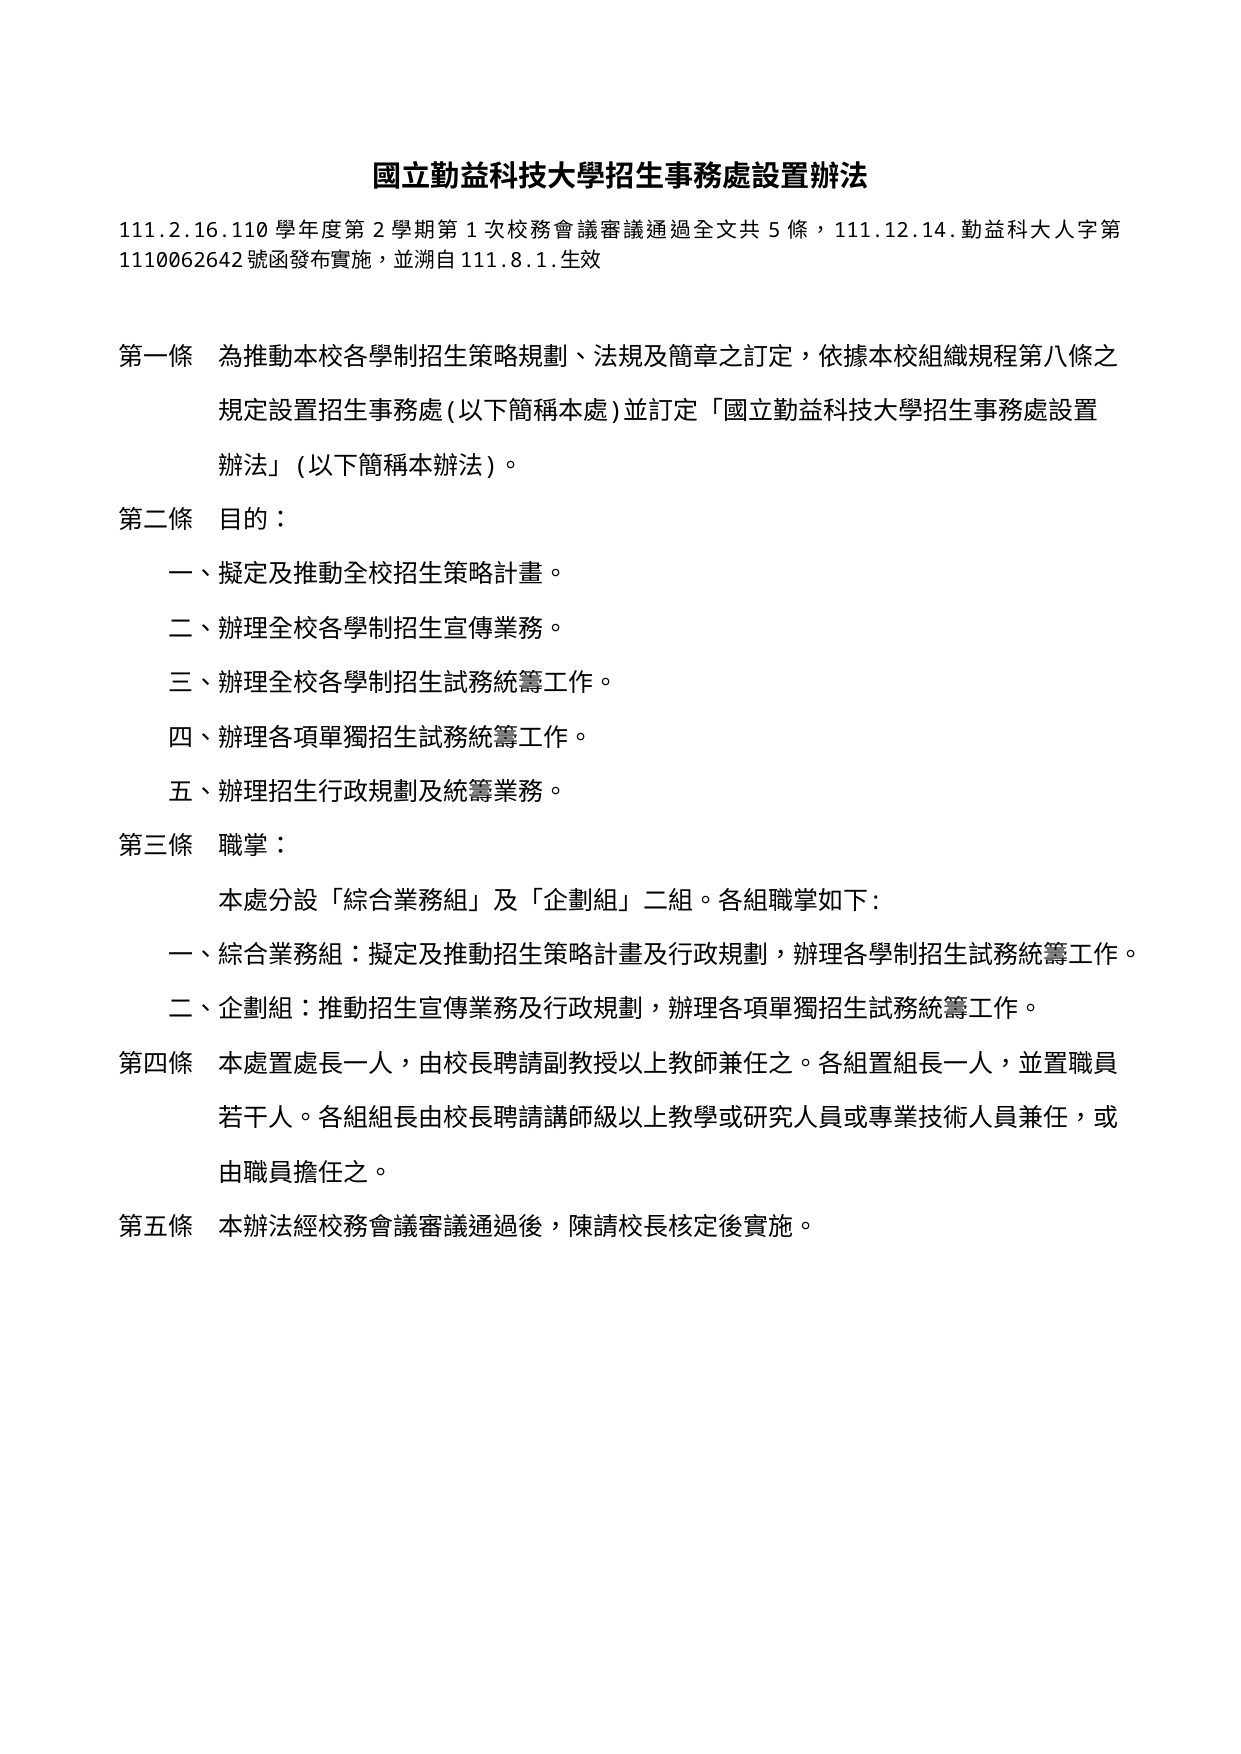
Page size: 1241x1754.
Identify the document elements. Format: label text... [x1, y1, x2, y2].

text 第二條 目的： [118, 499, 1122, 536]
text 第五條 本辦法經校務會議審議通過後，陳請校長核定後實施。 [118, 1206, 1122, 1243]
text 第四條 本處置處長一人，由校長聘請副教授以上教師兼任之。各組置組長一人，並置職員若干人。各組組長由校長聘請講師級以上教學或研究人員或專業技術人員兼任，或由職員擔任之。 [118, 1043, 1122, 1188]
text 五、辦理招生行政規劃及統籌業務。 [168, 771, 1122, 808]
text 四、辦理各項單獨招生試務統籌工作。 [168, 717, 1122, 753]
text 三、辦理全校各學制招生試務統籌工作。 [168, 663, 1122, 699]
text 第三條 職掌： [118, 826, 1122, 862]
text 111.2.16.110學年度第2學期第1次校務會議審議通過全文共5條，111.12.14.勤益科大人字第1110062642號函發布實施，並溯自111.8.1.生效 [118, 213, 1122, 274]
text 國立勤益科技大學招生事務處設置辦法 [118, 132, 1122, 194]
text 二、企劃組：推動招生宣傳業務及行政規劃，辦理各項單獨招生試務統籌工作。 [168, 989, 1122, 1025]
text 本處分設「綜合業務組」及「企劃組」二組。各組職掌如下: [218, 880, 1122, 916]
text 一、擬定及推動全校招生策略計畫。 [168, 554, 1122, 590]
text 一、綜合業務組：擬定及推動招生策略計畫及行政規劃，辦理各學制招生試務統籌工作。 [168, 934, 1122, 971]
text 二、辦理全校各學制招生宣傳業務。 [168, 608, 1122, 644]
text 第一條 為推動本校各學制招生策略規劃、法規及簡章之訂定，依據本校組織規程第八條之規定設置招生事務處(以下簡稱本處)並訂定「國立勤益科技大學招生事務處設置辦法」(以下簡稱本辦法)。 [118, 336, 1122, 481]
